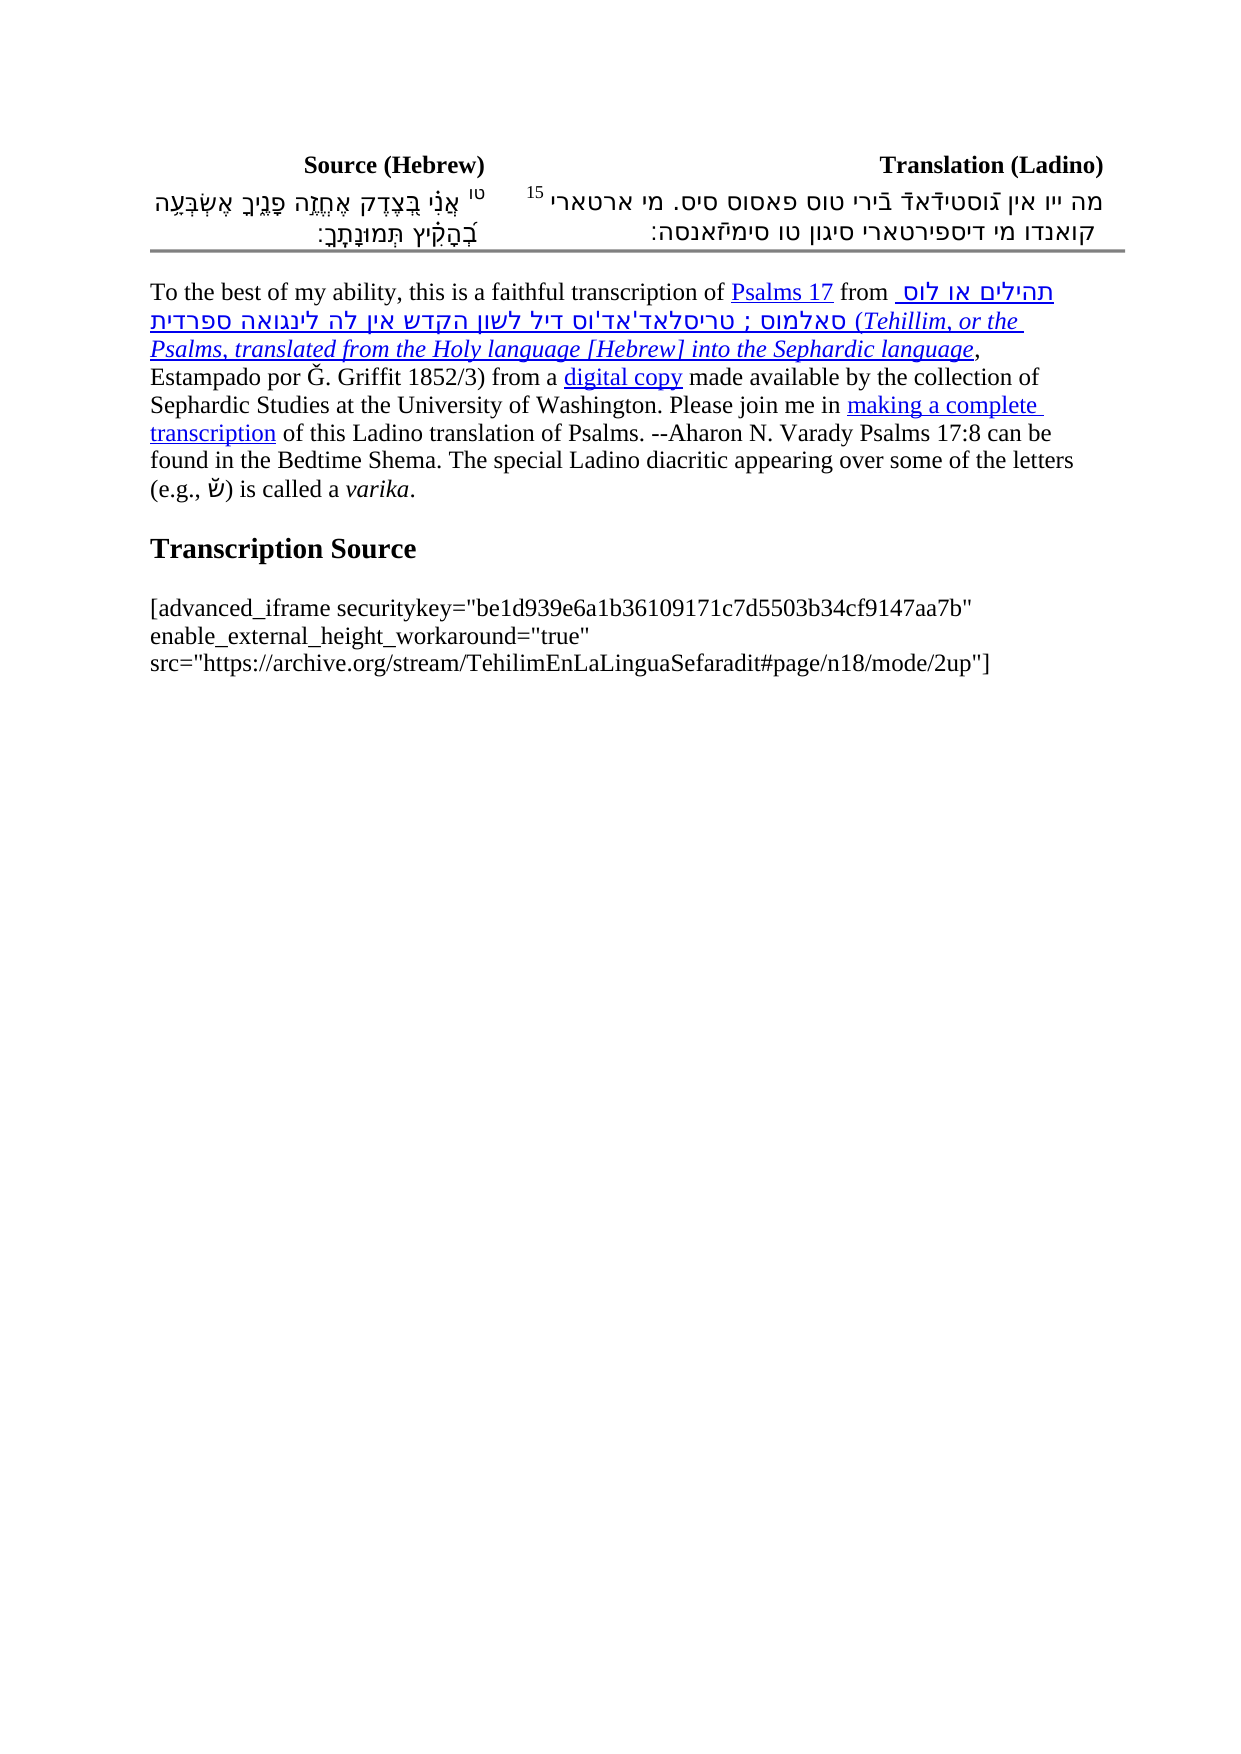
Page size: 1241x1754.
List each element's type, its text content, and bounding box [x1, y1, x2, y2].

table_header Source (Hebrew) [135, 150, 486, 181]
table_cell 15 מה ייו אין גֿוסטידֿאדֿ בֿירי טוס פאסוס סיס. מי ארטארי קואנדו מי דיספירטארי סיגון טו סימיזֿאנסה׃ [486, 181, 1105, 249]
text To the best of my ability, this is a faithful transcription of Psalms 17 from תהילים או לוס סאלמוס ; טריסלאד'אד'וס דיל לשון הקדש אין לה לינגואה ספרדית (Tehillim, or the Psalms, translated from the Holy language [Hebrew] into the Sephardic language, Estampado por Ǧ. Griffit 1852/3) from a digital copy made available by the collection of Sephardic Studies at the University of Washington. Please join me in making a complete transcription of this Ladino translation of Psalms. --Aharon N. Varady Psalms 17:8 can be found in the Bedtime Shema. The special Ladino diacritic appearing over some of the letters (e.g., שﬞ) is called a varika. [150, 277, 1090, 503]
text [advanced_iframe securitykey="be1d939e6a1b36109171c7d5503b34cf9147aa7b" enable_external_height_workaround="true" src="https://archive.org/stream/TehilimEnLaLinguaSefaradit#page/n18/mode/2up"] [150, 594, 1090, 677]
table_header Translation (Ladino) [486, 150, 1105, 181]
subtitle Transcription Source [150, 532, 1090, 565]
table_cell טו אֲנִ֗י בְּ֭צֶדֶק אֶחֱזֶ֣ה פָנֶ֑יךָ אֶשְׂבְּעָ֥ה בְ֝הָקִ֗יץ תְּמוּנָתֶֽךָ׃ [135, 181, 486, 249]
